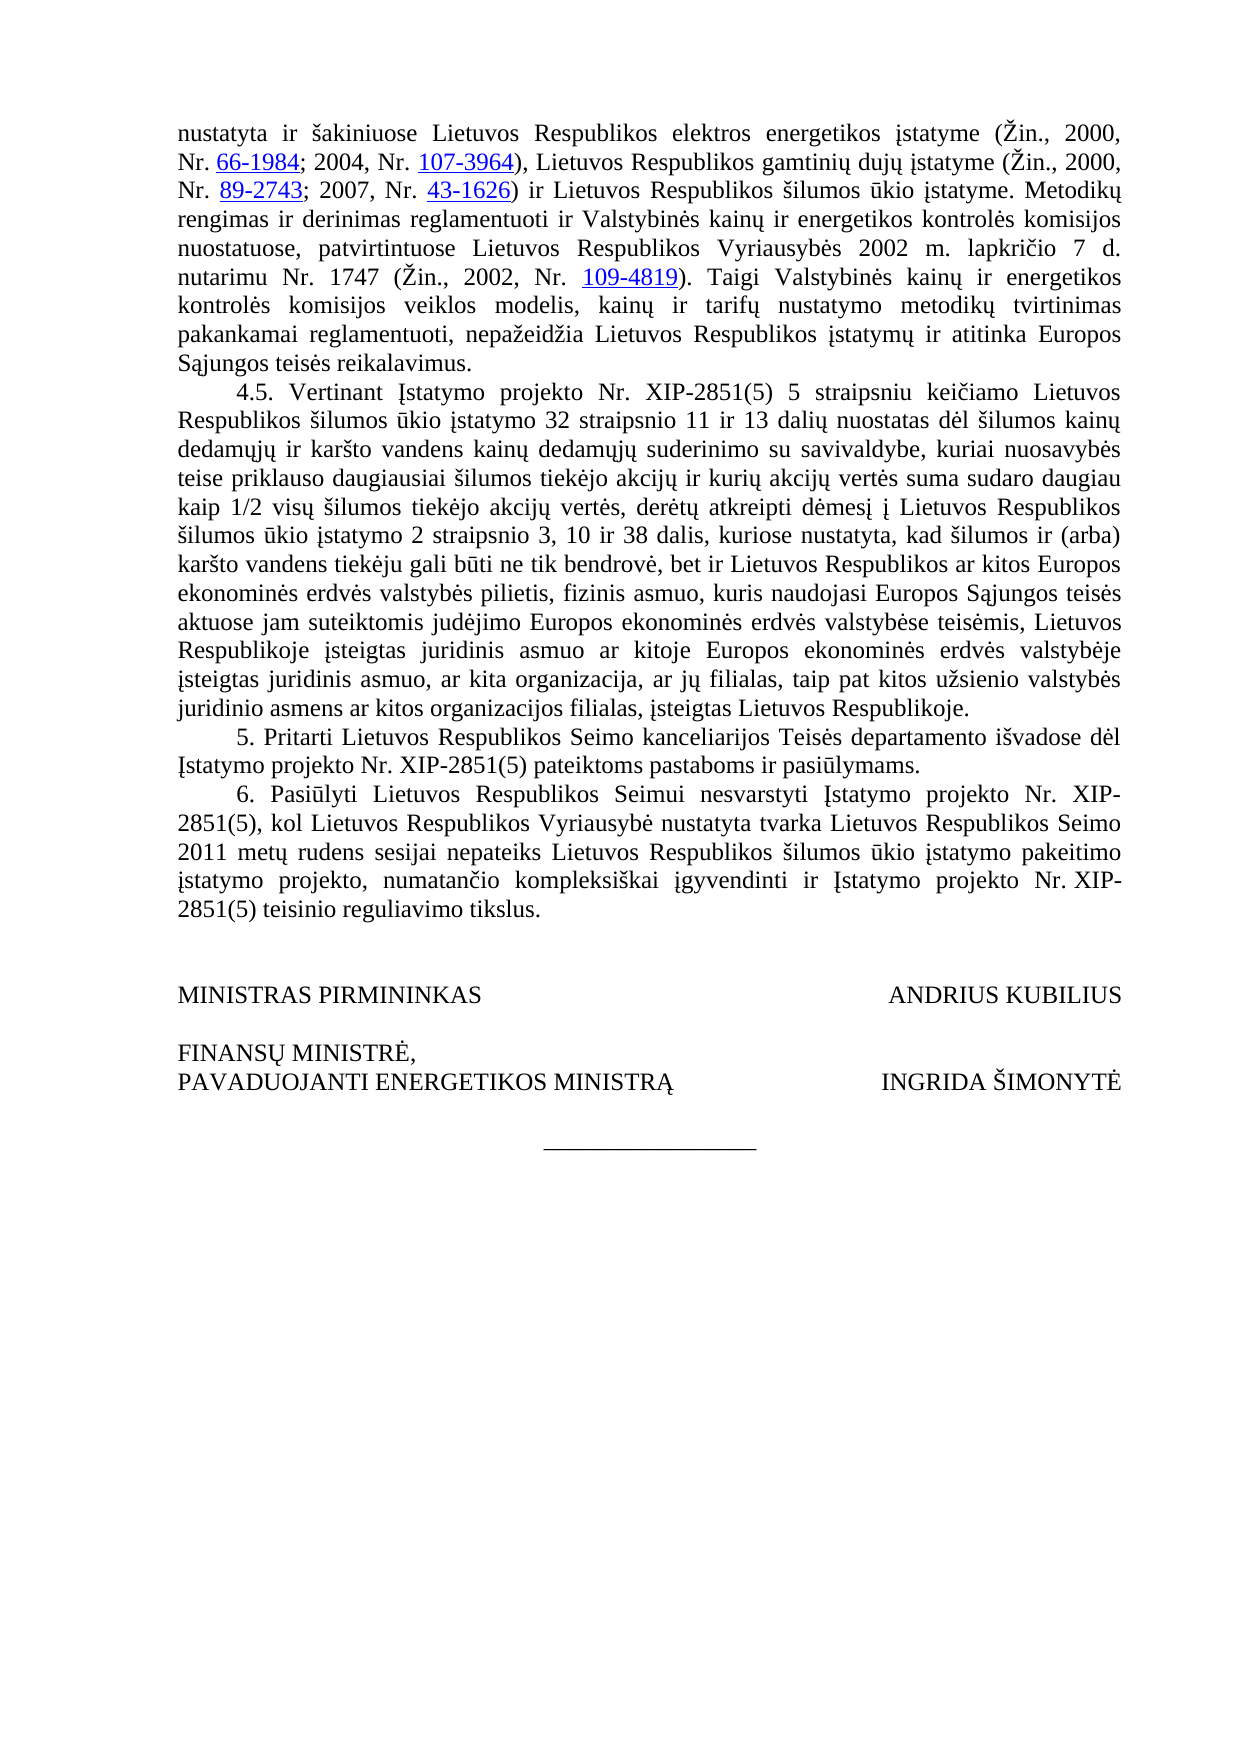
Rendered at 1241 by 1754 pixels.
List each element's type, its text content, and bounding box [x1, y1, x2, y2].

text MINISTRAS PIRMININKAS ANDRIUS KUBILIUS [177, 981, 1122, 1009]
text 6. Pasiūlyti Lietuvos Respublikos Seimui nesvarstyti Įstatymo projekto Nr. XIP-2851(5), kol Lietuvos Respublikos Vyriausybė nustatyta tvarka Lietuvos Respublikos Seimo 2011 metų rudens sesijai nepateiks Lietuvos Respublikos šilumos ūkio įstatymo pakeitimo įstatymo projekto, numatančio kompleksiškai įgyvendinti ir Įstatymo projekto Nr. XIP-2851(5) teisinio reguliavimo tikslus. [177, 779, 1122, 923]
text _________________ [177, 1124, 1122, 1153]
text 5. Pritarti Lietuvos Respublikos Seimo kanceliarijos Teisės departamento išvadose dėl Įstatymo projekto Nr. XIP-2851(5) pateiktoms pastaboms ir pasiūlymams. [177, 722, 1122, 779]
text PAVADUOJANTI ENERGETIKOS MINISTRĄ INGRIDA ŠIMONYTĖ [177, 1067, 1122, 1096]
text FINANSŲ MINISTRĖ, [177, 1038, 1122, 1067]
text nustatyta ir šakiniuose Lietuvos Respublikos elektros energetikos įstatyme (Žin., 2000, Nr. 66-1984; 2004, Nr. 107-3964), Lietuvos Respublikos gamtinių dujų įstatyme (Žin., 2000, Nr. 89-2743; 2007, Nr. 43-1626) ir Lietuvos Respublikos šilumos ūkio įstatyme. Metodikų rengimas ir derinimas reglamentuoti ir Valstybinės kainų ir energetikos kontrolės komisijos nuostatuose, patvirtintuose Lietuvos Respublikos Vyriausybės 2002 m. lapkričio 7 d. nutarimu Nr. 1747 (Žin., 2002, Nr. 109-4819). Taigi Valstybinės kainų ir energetikos kontrolės komisijos veiklos modelis, kainų ir tarifų nustatymo metodikų tvirtinimas pakankamai reglamentuoti, nepažeidžia Lietuvos Respublikos įstatymų ir atitinka Europos Sąjungos teisės reikalavimus. [177, 118, 1122, 377]
text 4.5. Vertinant Įstatymo projekto Nr. XIP-2851(5) 5 straipsniu keičiamo Lietuvos Respublikos šilumos ūkio įstatymo 32 straipsnio 11 ir 13 dalių nuostatas dėl šilumos kainų dedamųjų ir karšto vandens kainų dedamųjų suderinimo su savivaldybe, kuriai nuosavybės teise priklauso daugiausiai šilumos tiekėjo akcijų ir kurių akcijų vertės suma sudaro daugiau kaip 1/2 visų šilumos tiekėjo akcijų vertės, derėtų atkreipti dėmesį į Lietuvos Respublikos šilumos ūkio įstatymo 2 straipsnio 3, 10 ir 38 dalis, kuriose nustatyta, kad šilumos ir (arba) karšto vandens tiekėju gali būti ne tik bendrovė, bet ir Lietuvos Respublikos ar kitos Europos ekonominės erdvės valstybės pilietis, fizinis asmuo, kuris naudojasi Europos Sąjungos teisės aktuose jam suteiktomis judėjimo Europos ekonominės erdvės valstybėse teisėmis, Lietuvos Respublikoje įsteigtas juridinis asmuo ar kitoje Europos ekonominės erdvės valstybėje įsteigtas juridinis asmuo, ar kita organizacija, ar jų filialas, taip pat kitos užsienio valstybės juridinio asmens ar kitos organizacijos filialas, įsteigtas Lietuvos Respublikoje. [177, 377, 1122, 722]
